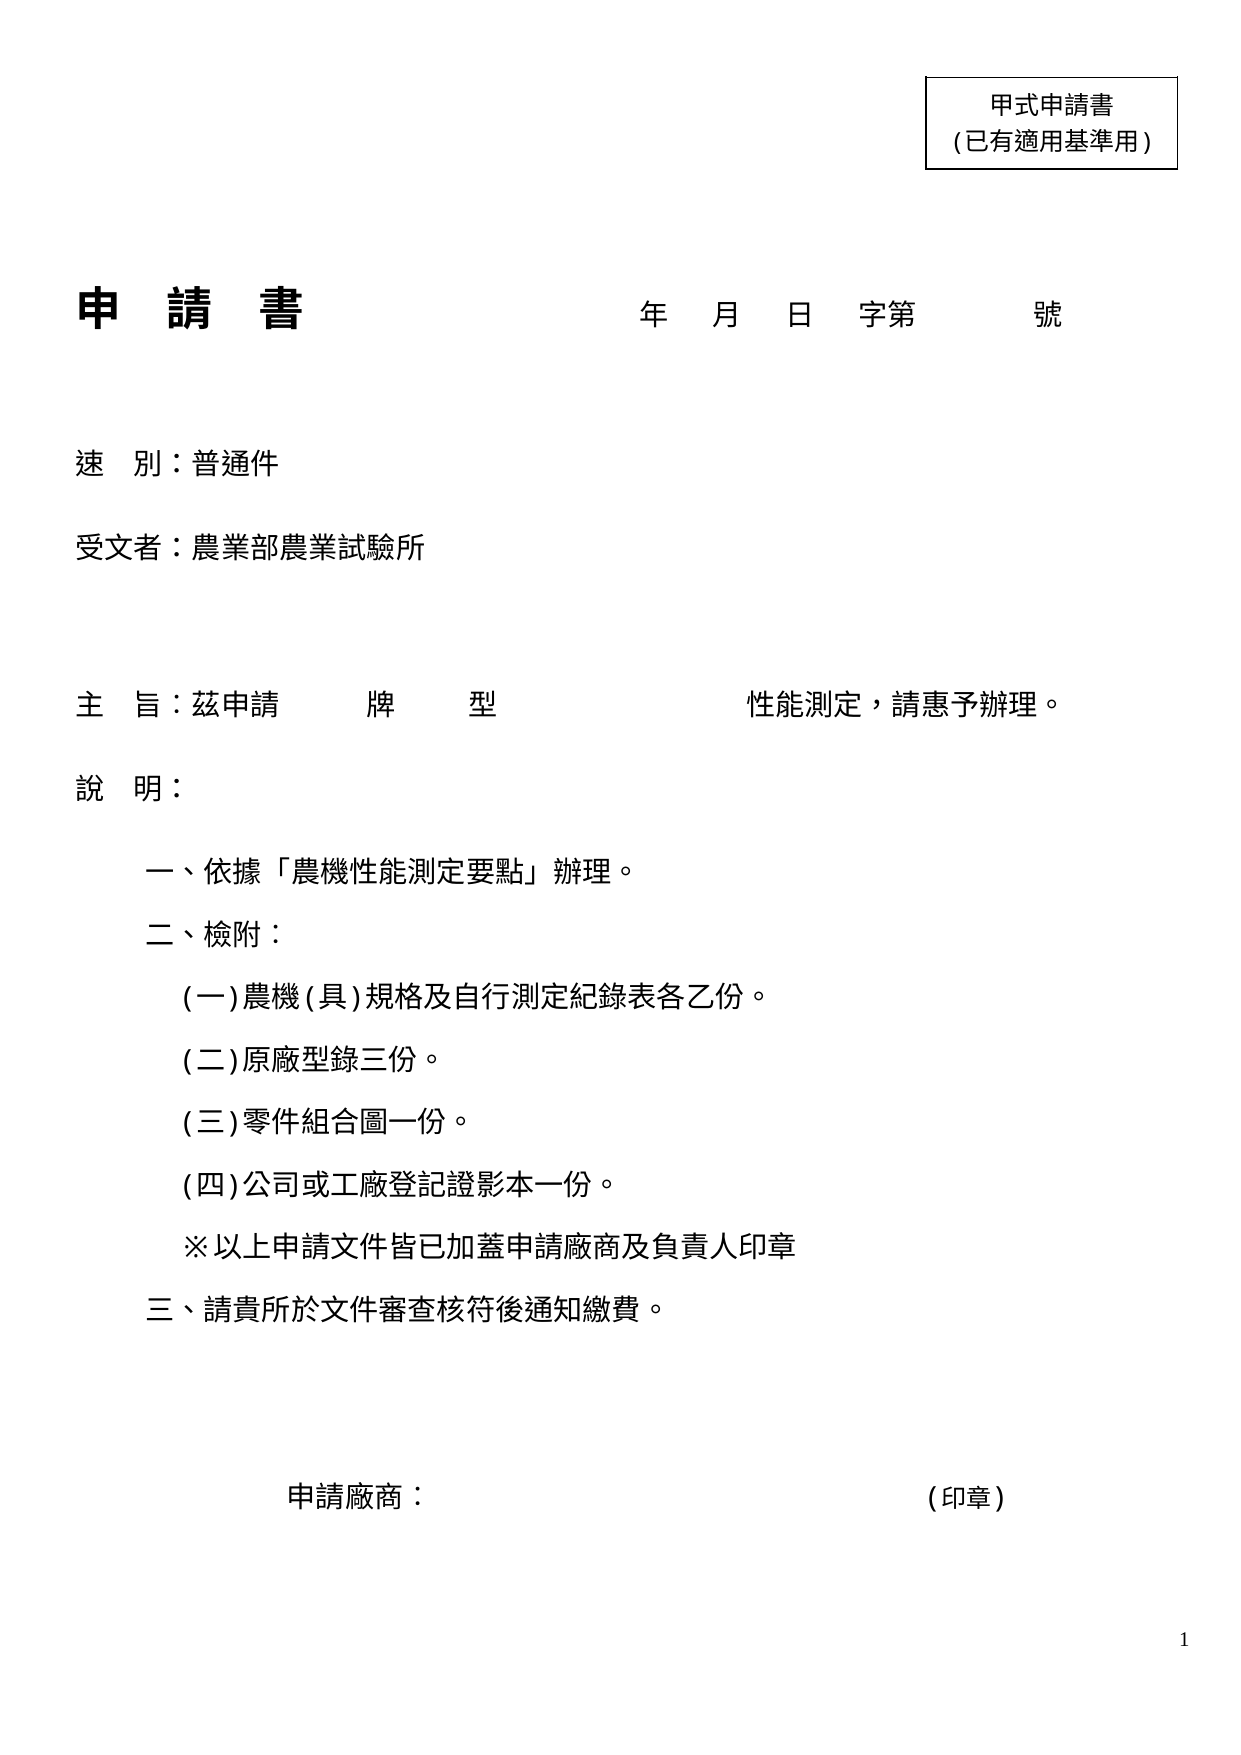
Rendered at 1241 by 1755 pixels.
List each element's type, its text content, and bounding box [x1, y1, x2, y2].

text (三)零件組合圖一份。 [178, 1078, 1181, 1141]
text 速 別：普通件 [75, 420, 1181, 483]
text ※以上申請文件皆已加蓋申請廠商及負責人印章 [178, 1203, 1181, 1266]
text (二)原廠型錄三份。 [178, 1016, 1181, 1078]
text (已有適用基準用) [942, 122, 1162, 158]
text 說 明： [75, 745, 1181, 807]
text 三、請貴所於文件審查核符後通知繳費。 [75, 1266, 1181, 1328]
text 申請廠商︰ (印章) [75, 1453, 1181, 1516]
text 二、檢附︰ [75, 891, 1181, 953]
text (四)公司或工廠登記證影本一份。 [178, 1141, 1181, 1203]
text (一)農機(具)規格及自行測定紀錄表各乙份。 [178, 953, 1181, 1016]
text 受文者：農業部農業試驗所 [75, 504, 1181, 566]
text 甲式申請書 [942, 86, 1162, 122]
text 主 旨︰茲申請 牌 型 性能測定，請惠予辦理。 [75, 661, 1187, 724]
text 申 請 書 年 月 日 字第 號 [75, 233, 1187, 358]
text 一、依據「農機性能測定要點」辦理。 [75, 828, 1181, 891]
